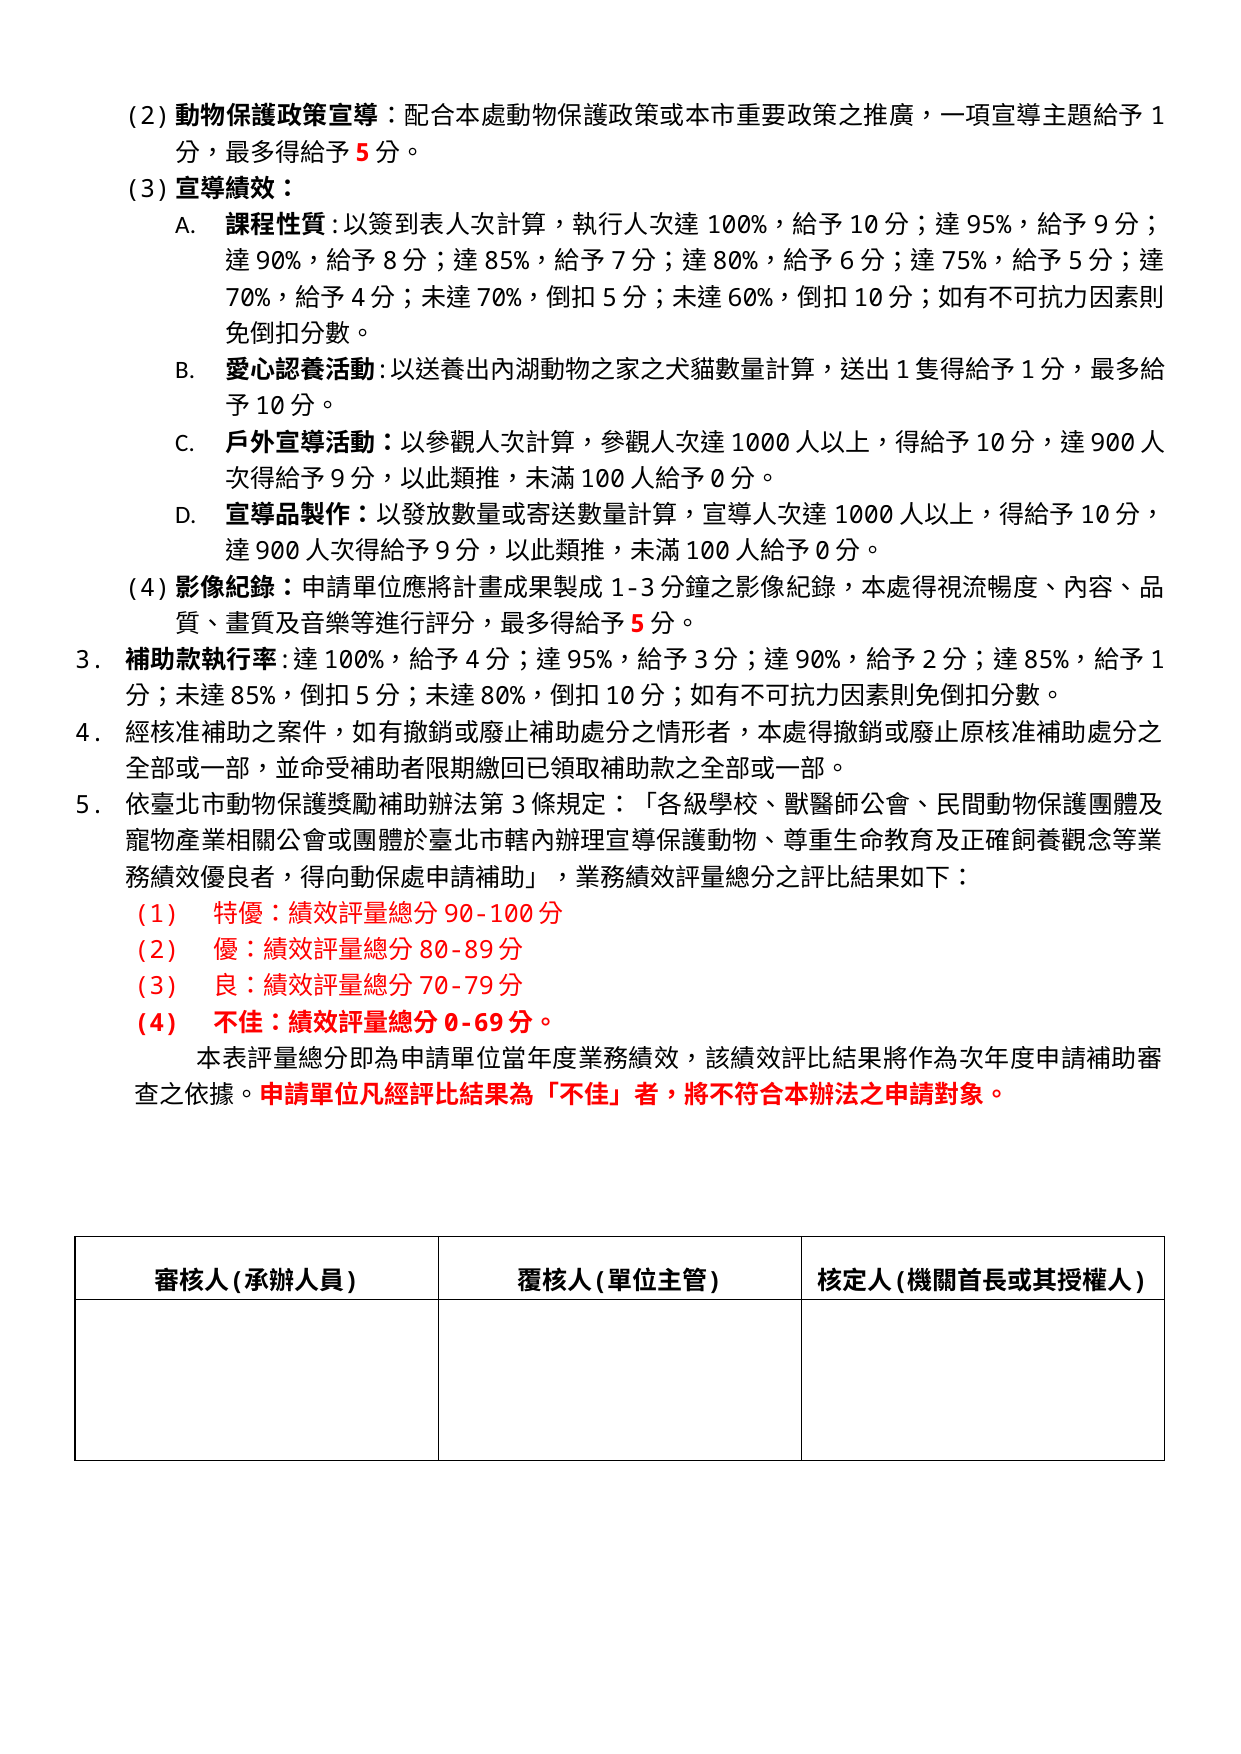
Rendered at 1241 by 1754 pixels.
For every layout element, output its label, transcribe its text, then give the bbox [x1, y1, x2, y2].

list 良：績效評量總分70-79分 [134, 966, 1165, 1002]
list 動物保護政策宣導：配合本處動物保護政策或本市重要政策之推廣，一項宣導主題給予1分，最多得給予5分。 [125, 96, 1165, 168]
table_header 審核人(承辦人員) [76, 1237, 438, 1299]
table_cell [76, 1300, 438, 1460]
table_header 覆核人(單位主管) [439, 1237, 801, 1299]
list 課程性質:以簽到表人次計算，執行人次達100%，給予10分；達95%，給予9分；達90%，給予8分；達85%，給予7分；達80%，給予6分；達75%，給予5分；達70%，給予4分；未達70%，倒扣5分；未達60%，倒扣10分；如有不可抗力因素則免倒扣分數。 [175, 204, 1165, 349]
list 戶外宣導活動：以參觀人次計算，參觀人次達1000人以上，得給予10分，達900人次得給予9分，以此類推，未滿100人給予0分。 [175, 422, 1165, 494]
list 依臺北市動物保護獎勵補助辦法第3條規定：「各級學校、獸醫師公會、民間動物保護團體及寵物產業相關公會或團體於臺北市轄內辦理宣導保護動物、尊重生命教育及正確飼養觀念等業務績效優良者，得向動保處申請補助」，業務績效評量總分之評比結果如下： [75, 784, 1165, 893]
text 本表評量總分即為申請單位當年度業務績效，該績效評比結果將作為次年度申請補助審查之依據。申請單位凡經評比結果為「不佳」者，將不符合本辦法之申請對象。 [134, 1038, 1165, 1111]
list 愛心認養活動:以送養出內湖動物之家之犬貓數量計算，送出1隻得給予1分，最多給予10分。 [175, 349, 1165, 422]
list 不佳：績效評量總分0-69分。 [134, 1002, 1165, 1038]
list 補助款執行率:達100%，給予4分；達95%，給予3分；達90%，給予2分；達85%，給予1分；未達85%，倒扣5分；未達80%，倒扣10分；如有不可抗力因素則免倒扣分數。 [75, 639, 1165, 712]
list 宣導績效： [125, 168, 1165, 204]
list 特優：績效評量總分90-100分 [134, 893, 1165, 929]
table_cell [439, 1300, 801, 1460]
list 宣導品製作：以發放數量或寄送數量計算，宣導人次達1000人以上，得給予10分，達900人次得給予9分，以此類推，未滿100人給予0分。 [175, 494, 1165, 567]
list 經核准補助之案件，如有撤銷或廢止補助處分之情形者，本處得撤銷或廢止原核准補助處分之全部或一部，並命受補助者限期繳回已領取補助款之全部或一部。 [75, 712, 1165, 784]
table_header 核定人(機關首長或其授權人) [802, 1237, 1164, 1299]
list 優：績效評量總分80-89分 [134, 929, 1165, 966]
list 影像紀錄：申請單位應將計畫成果製成1-3分鐘之影像紀錄，本處得視流暢度、內容、品質、畫質及音樂等進行評分，最多得給予5分。 [125, 567, 1165, 639]
table_cell [802, 1300, 1164, 1460]
